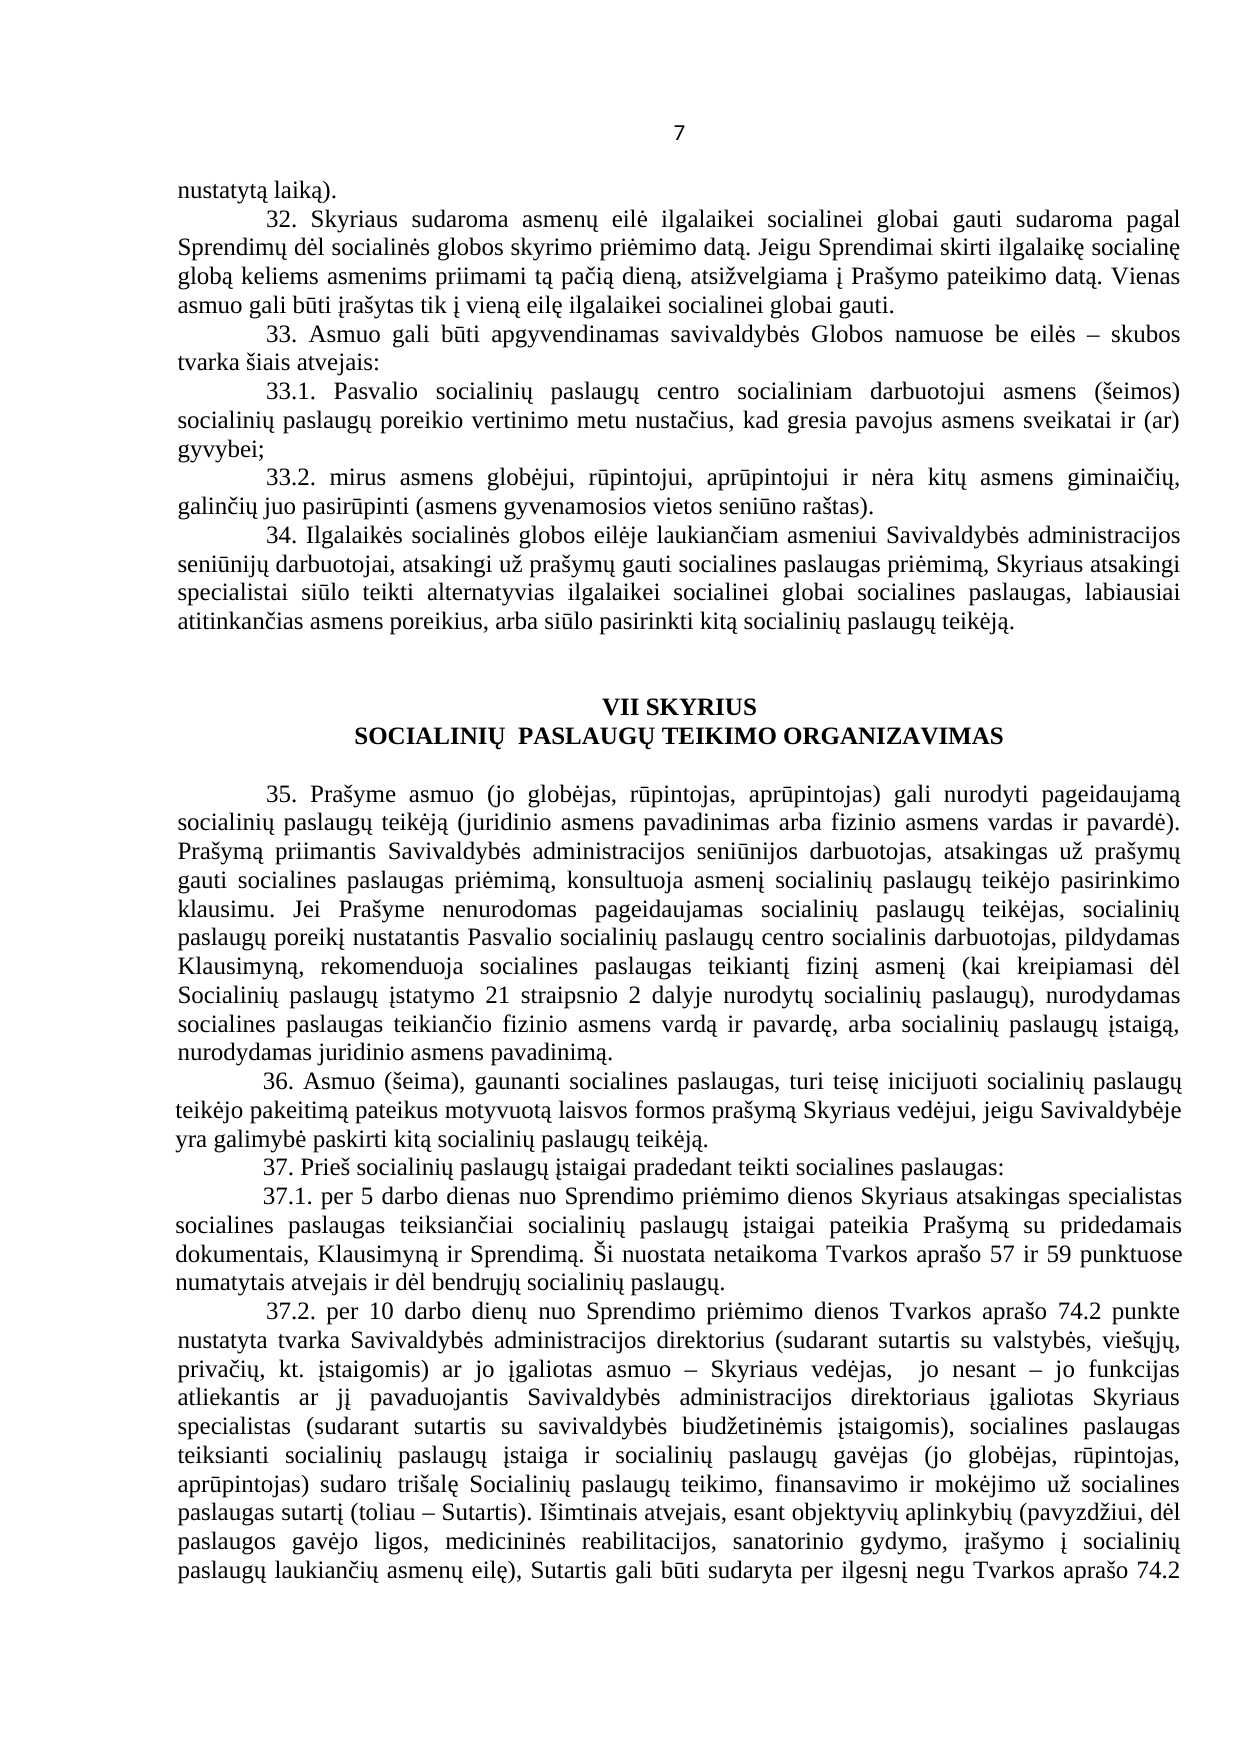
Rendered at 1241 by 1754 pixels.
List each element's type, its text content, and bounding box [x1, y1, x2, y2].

text 34. Ilgalaikės socialinės globos eilėje laukiančiam asmeniui Savivaldybės administracijos seniūnijų darbuotojai, atsakingi už prašymų gauti socialines paslaugas priėmimą, Skyriaus atsakingi specialistai siūlo teikti alternatyvias ilgalaikei socialinei globai socialines paslaugas, labiausiai atitinkančias asmens poreikius, arba siūlo pasirinkti kitą socialinių paslaugų teikėją. [177, 520, 1181, 635]
text VII SKYRIUS [177, 692, 1181, 721]
text 37.1. per 5 darbo dienas nuo Sprendimo priėmimo dienos Skyriaus atsakingas specialistas socialines paslaugas teiksiančiai socialinių paslaugų įstaigai pateikia Prašymą su pridedamais dokumentais, Klausimyną ir Sprendimą. Ši nuostata netaikoma Tvarkos aprašo 57 ir 59 punktuose numatytais atvejais ir dėl bendrųjų socialinių paslaugų. [175, 1181, 1183, 1296]
text 37. Prieš socialinių paslaugų įstaigai pradedant teikti socialines paslaugas: [175, 1152, 1183, 1181]
text 36. Asmuo (šeima), gaunanti socialines paslaugas, turi teisę inicijuoti socialinių paslaugų teikėjo pakeitimą pateikus motyvuotą laisvos formos prašymą Skyriaus vedėjui, jeigu Savivaldybėje yra galimybė paskirti kitą socialinių paslaugų teikėją. [175, 1066, 1183, 1152]
text 33. Asmuo gali būti apgyvendinamas savivaldybės Globos namuose be eilės – skubos tvarka šiais atvejais: [177, 319, 1181, 376]
text 37.2. per 10 darbo dienų nuo Sprendimo priėmimo dienos Tvarkos aprašo 74.2 punkte nustatyta tvarka Savivaldybės administracijos direktorius (sudarant sutartis su valstybės, viešųjų, privačių, kt. įstaigomis) ar jo įgaliotas asmuo – Skyriaus vedėjas, jo nesant – jo funkcijas atliekantis ar jį pavaduojantis Savivaldybės administracijos direktoriaus įgaliotas Skyriaus specialistas (sudarant sutartis su savivaldybės biudžetinėmis įstaigomis), socialines paslaugas teiksianti socialinių paslaugų įstaiga ir socialinių paslaugų gavėjas (jo globėjas, rūpintojas, aprūpintojas) sudaro trišalę Socialinių paslaugų teikimo, finansavimo ir mokėjimo už socialines paslaugas sutartį (toliau – Sutartis). Išimtinais atvejais, esant objektyvių aplinkybių (pavyzdžiui, dėl paslaugos gavėjo ligos, medicininės reabilitacijos, sanatorinio gydymo, įrašymo į socialinių paslaugų laukiančių asmenų eilę), Sutartis gali būti sudaryta per ilgesnį negu Tvarkos aprašo 74.2 [177, 1296, 1181, 1584]
text 33.2. mirus asmens globėjui, rūpintojui, aprūpintojui ir nėra kitų asmens giminaičių, galinčių juo pasirūpinti (asmens gyvenamosios vietos seniūno raštas). [177, 462, 1181, 520]
text 33.1. Pasvalio socialinių paslaugų centro socialiniam darbuotojui asmens (šeimos) socialinių paslaugų poreikio vertinimo metu nustačius, kad gresia pavojus asmens sveikatai ir (ar) gyvybei; [177, 376, 1181, 462]
text SOCIALINIŲ PASLAUGŲ TEIKIMO ORGANIZAVIMAS [177, 721, 1181, 750]
text 32. Skyriaus sudaroma asmenų eilė ilgalaikei socialinei globai gauti sudaroma pagal Sprendimų dėl socialinės globos skyrimo priėmimo datą. Jeigu Sprendimai skirti ilgalaikę socialinę globą keliems asmenims priimami tą pačią dieną, atsižvelgiama į Prašymo pateikimo datą. Vienas asmuo gali būti įrašytas tik į vieną eilę ilgalaikei socialinei globai gauti. [177, 204, 1181, 319]
text 35. Prašyme asmuo (jo globėjas, rūpintojas, aprūpintojas) gali nurodyti pageidaujamą socialinių paslaugų teikėją (juridinio asmens pavadinimas arba fizinio asmens vardas ir pavardė). Prašymą priimantis Savivaldybės administracijos seniūnijos darbuotojas, atsakingas už prašymų gauti socialines paslaugas priėmimą, konsultuoja asmenį socialinių paslaugų teikėjo pasirinkimo klausimu. Jei Prašyme nenurodomas pageidaujamas socialinių paslaugų teikėjas, socialinių paslaugų poreikį nustatantis Pasvalio socialinių paslaugų centro socialinis darbuotojas, pildydamas Klausimyną, rekomenduoja socialines paslaugas teikiantį fizinį asmenį (kai kreipiamasi dėl Socialinių paslaugų įstatymo 21 straipsnio 2 dalyje nurodytų socialinių paslaugų), nurodydamas socialines paslaugas teikiančio fizinio asmens vardą ir pavardę, arba socialinių paslaugų įstaigą, nurodydamas juridinio asmens pavadinimą. [177, 779, 1181, 1066]
text nustatytą laiką). [177, 175, 1181, 204]
